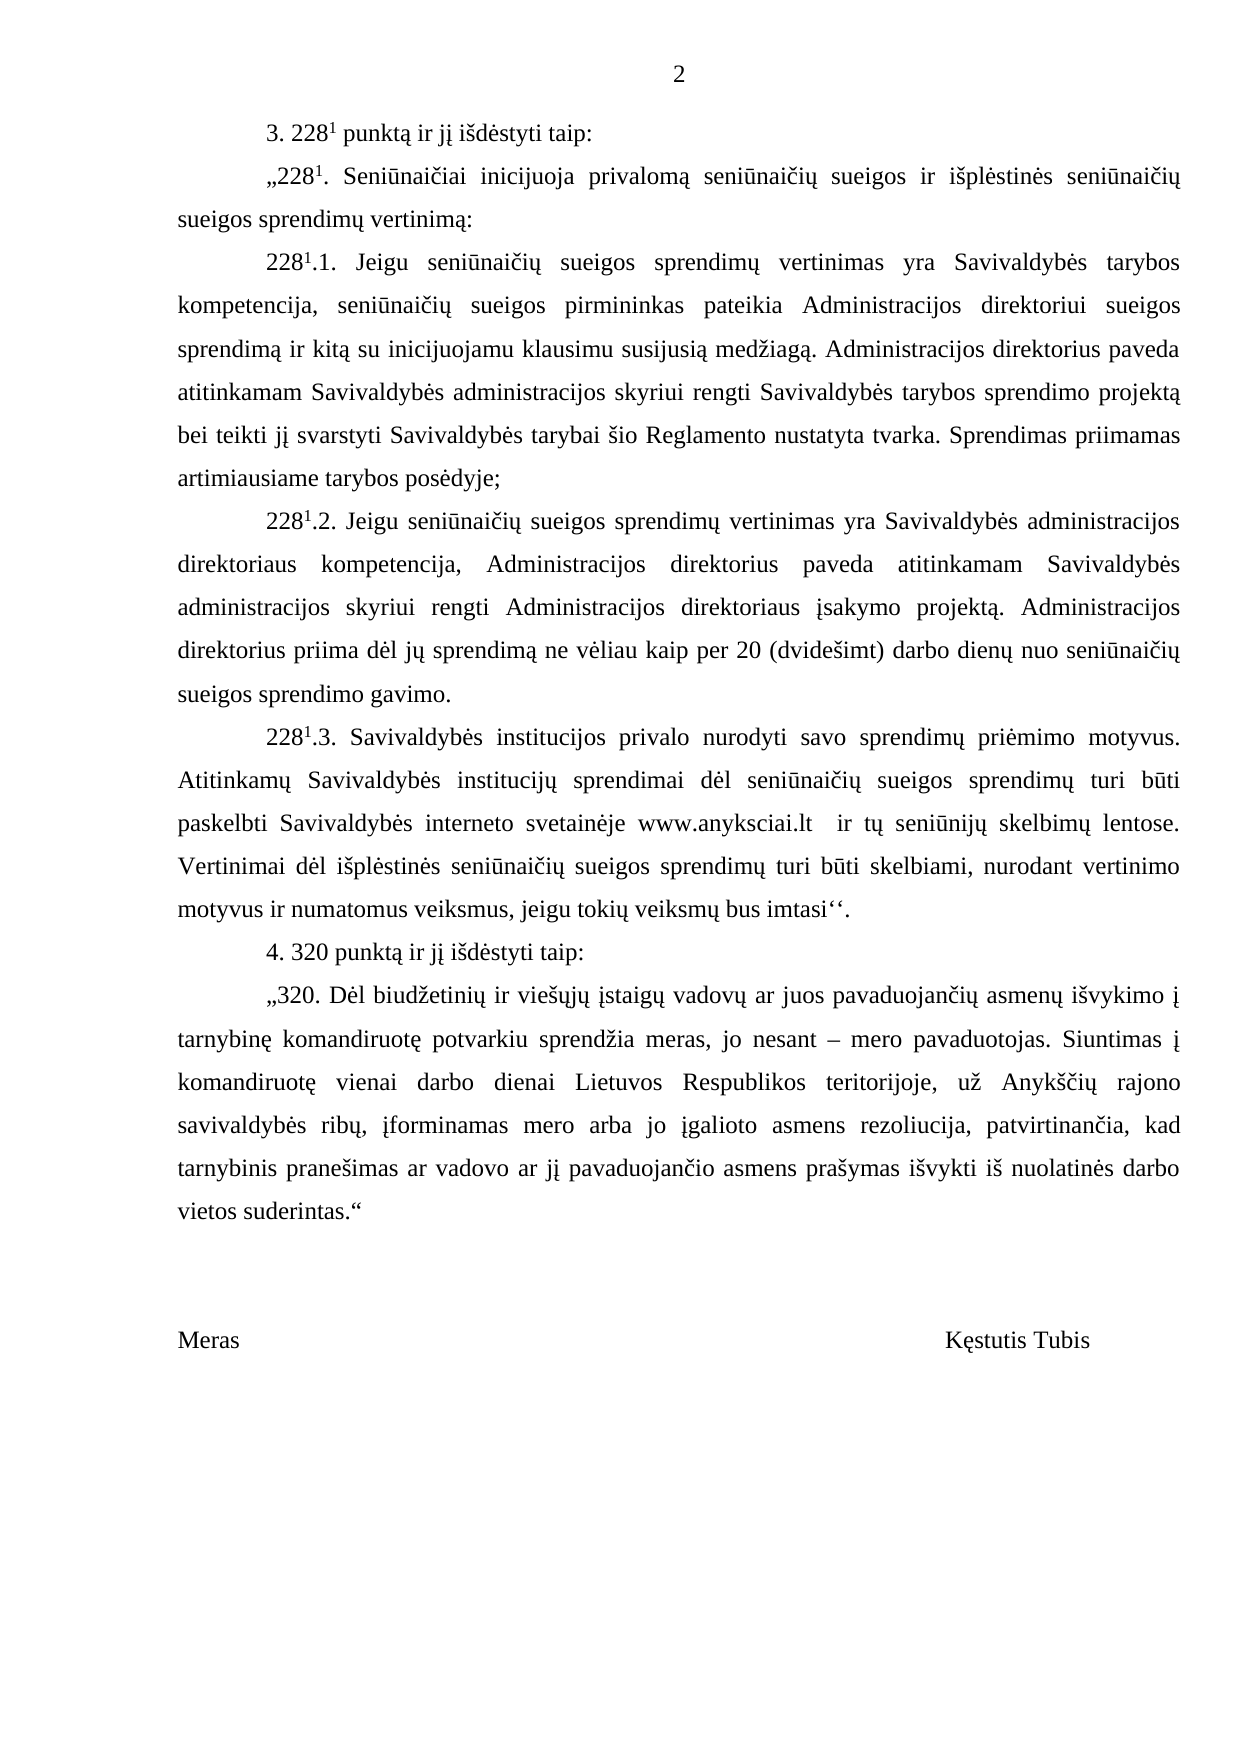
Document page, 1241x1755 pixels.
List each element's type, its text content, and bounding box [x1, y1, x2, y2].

text 4. 320 punktą ir jį išdėstyti taip: [177, 937, 1181, 966]
text 3. 2281 punktą ir jį išdėstyti taip: [177, 118, 1181, 147]
text „2281. Seniūnaičiai inicijuoja privalomą seniūnaičių sueigos ir išplėstinės seniūnaičių sueigos sprendimų vertinimą: [177, 161, 1181, 233]
text 2281.1. Jeigu seniūnaičių sueigos sprendimų vertinimas yra Savivaldybės tarybos kompetencija, seniūnaičių sueigos pirmininkas pateikia Administracijos direktoriui sueigos sprendimą ir kitą su inicijuojamu klausimu susijusią medžiagą. Administracijos direktorius paveda atitinkamam Savivaldybės administracijos skyriui rengti Savivaldybės tarybos sprendimo projektą bei teikti jį svarstyti Savivaldybės tarybai šio Reglamento nustatyta tvarka. Sprendimas priimamas artimiausiame tarybos posėdyje; [177, 247, 1181, 492]
text 2281.2. Jeigu seniūnaičių sueigos sprendimų vertinimas yra Savivaldybės administracijos direktoriaus kompetencija, Administracijos direktorius paveda atitinkamam Savivaldybės administracijos skyriui rengti Administracijos direktoriaus įsakymo projektą. Administracijos direktorius priima dėl jų sprendimą ne vėliau kaip per 20 (dvidešimt) darbo dienų nuo seniūnaičių sueigos sprendimo gavimo. [177, 506, 1181, 707]
text Meras Kęstutis Tubis [177, 1326, 1181, 1354]
text „320. Dėl biudžetinių ir viešųjų įstaigų vadovų ar juos pavaduojančių asmenų išvykimo į tarnybinę komandiruotę potvarkiu sprendžia meras, jo nesant – mero pavaduotojas. Siuntimas į komandiruotę vienai darbo dienai Lietuvos Respublikos teritorijoje, už Anykščių rajono savivaldybės ribų, įforminamas mero arba jo įgalioto asmens rezoliucija, patvirtinančia, kad tarnybinis pranešimas ar vadovo ar jį pavaduojančio asmens prašymas išvykti iš nuolatinės darbo vietos suderintas.“ [177, 981, 1181, 1225]
text 2281.3. Savivaldybės institucijos privalo nurodyti savo sprendimų priėmimo motyvus. Atitinkamų Savivaldybės institucijų sprendimai dėl seniūnaičių sueigos sprendimų turi būti paskelbti Savivaldybės interneto svetainėje www.anyksciai.lt ir tų seniūnijų skelbimų lentose. Vertinimai dėl išplėstinės seniūnaičių sueigos sprendimų turi būti skelbiami, nurodant vertinimo motyvus ir numatomus veiksmus, jeigu tokių veiksmų bus imtasi‘‘. [177, 722, 1181, 923]
